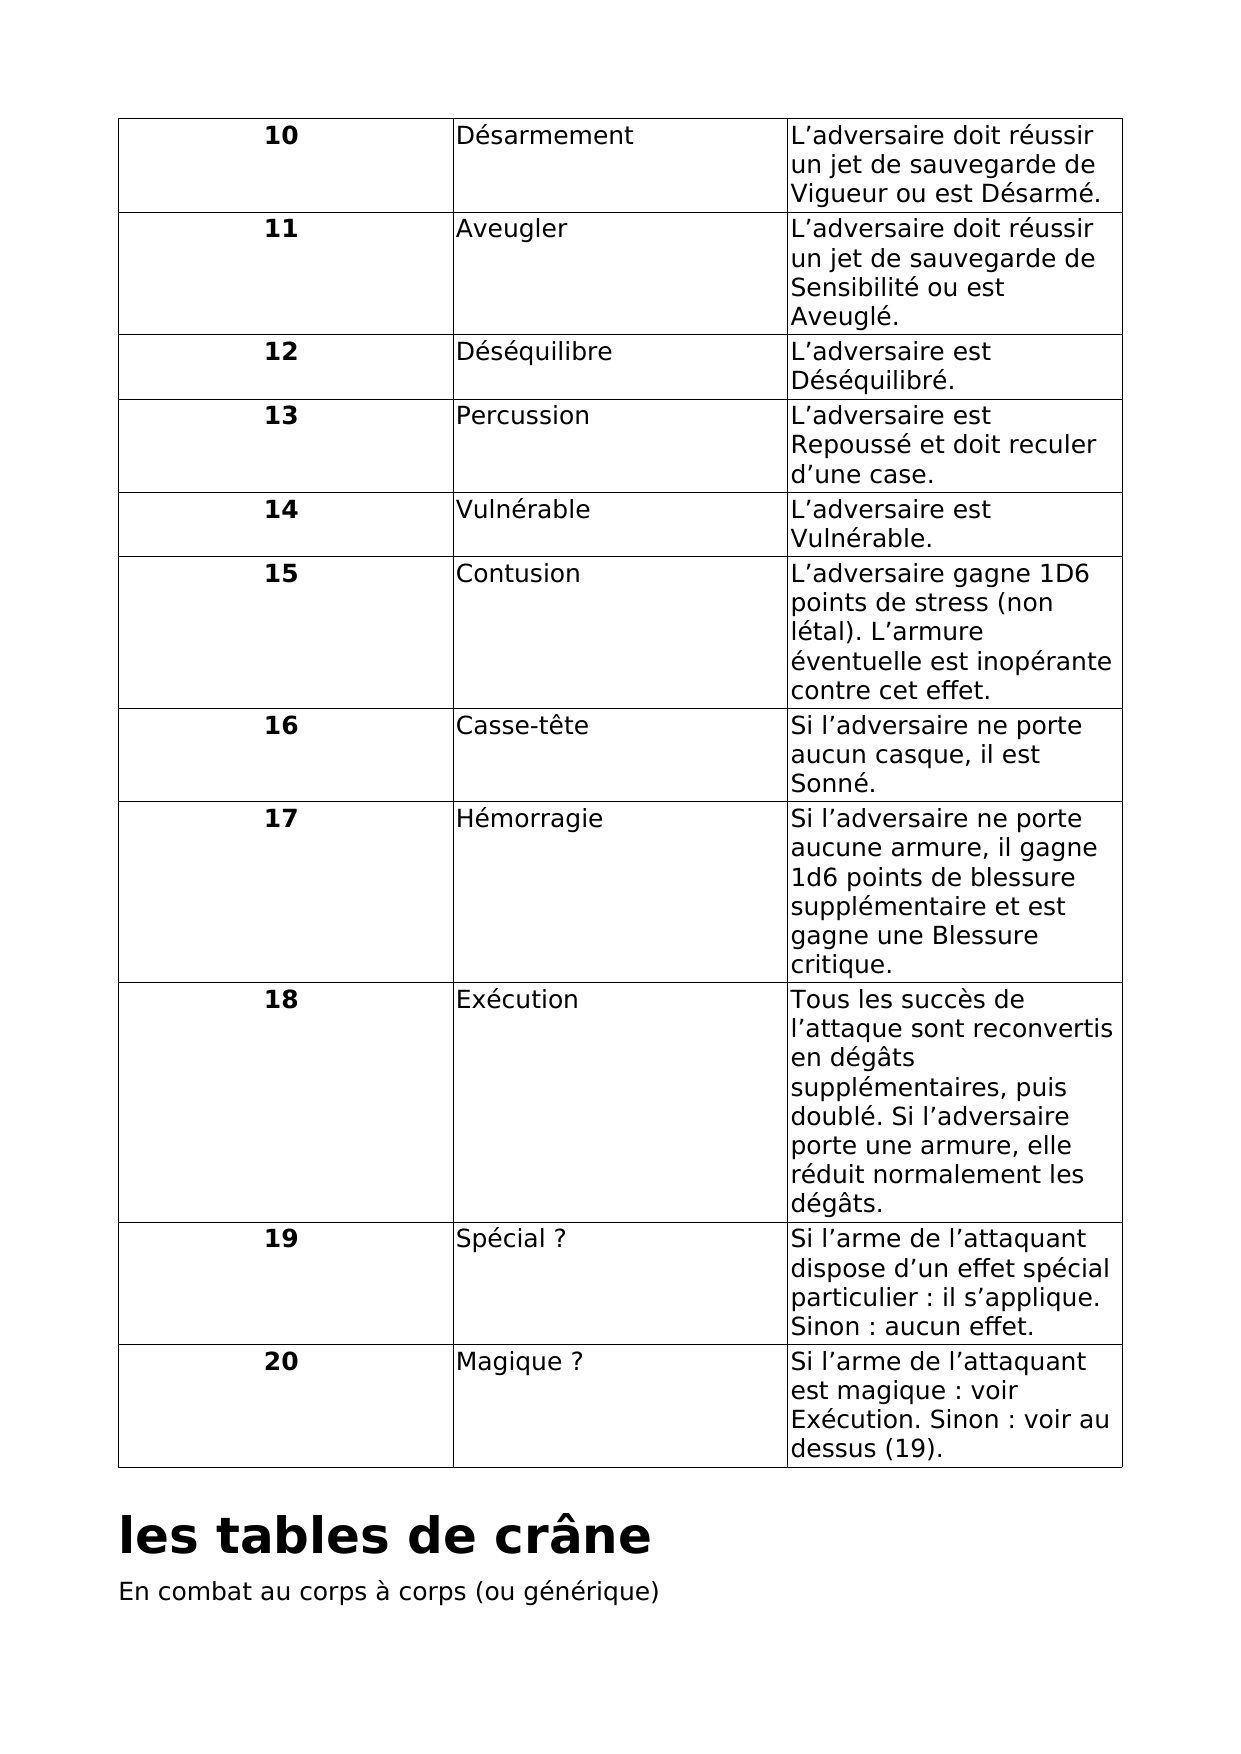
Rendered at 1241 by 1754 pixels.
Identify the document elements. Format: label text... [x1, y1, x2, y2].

table_cell Casse-tête [454, 709, 787, 801]
table_cell Si l’arme de l’attaquant dispose d’un effet spécial particulier : il s’applique. Sinon : aucun effet. [788, 1223, 1122, 1344]
table_cell Aveugler [454, 213, 787, 334]
table_cell 20 [119, 1345, 453, 1467]
table_cell Déséquilibre [454, 335, 787, 398]
table_cell 10 [119, 119, 453, 212]
table_cell Exécution [454, 983, 787, 1222]
table_cell 14 [119, 493, 453, 556]
table_cell 17 [119, 802, 453, 982]
table_cell L’adversaire est Repoussé et doit reculer d’une case. [788, 400, 1122, 492]
subtitle les tables de crâne [118, 1507, 1122, 1565]
text En combat au corps à corps (ou générique) [118, 1577, 1122, 1607]
table_cell 19 [119, 1223, 453, 1344]
table_cell L’adversaire gagne 1D6 points de stress (non létal). L’armure éventuelle est inopérante contre cet effet. [788, 557, 1122, 708]
table_cell 12 [119, 335, 453, 398]
table_cell Spécial ? [454, 1223, 787, 1344]
table_cell 18 [119, 983, 453, 1222]
table_cell 16 [119, 709, 453, 801]
table_cell Si l’adversaire ne porte aucune armure, il gagne 1d6 points de blessure supplémentaire et est gagne une Blessure critique. [788, 802, 1122, 982]
table_cell Désarmement [454, 119, 787, 212]
table_cell L’adversaire doit réussir un jet de sauvegarde de Sensibilité ou est Aveuglé. [788, 213, 1122, 334]
table_cell Vulnérable [454, 493, 787, 556]
table_cell 11 [119, 213, 453, 334]
table_cell 15 [119, 557, 453, 708]
table_cell Percussion [454, 400, 787, 492]
table_cell Magique ? [454, 1345, 787, 1467]
table_cell 13 [119, 400, 453, 492]
table_cell L’adversaire est Déséquilibré. [788, 335, 1122, 398]
table_cell Si l’arme de l’attaquant est magique : voir Exécution. Sinon : voir au dessus (19). [788, 1345, 1122, 1467]
table_cell L’adversaire est Vulnérable. [788, 493, 1122, 556]
table_cell Contusion [454, 557, 787, 708]
table_cell Hémorragie [454, 802, 787, 982]
table_cell L’adversaire doit réussir un jet de sauvegarde de Vigueur ou est Désarmé. [788, 119, 1122, 212]
table_cell Si l’adversaire ne porte aucun casque, il est Sonné. [788, 709, 1122, 801]
table_cell Tous les succès de l’attaque sont reconvertis en dégâts supplémentaires, puis doublé. Si l’adversaire porte une armure, elle réduit normalement les dégâts. [788, 983, 1122, 1222]
